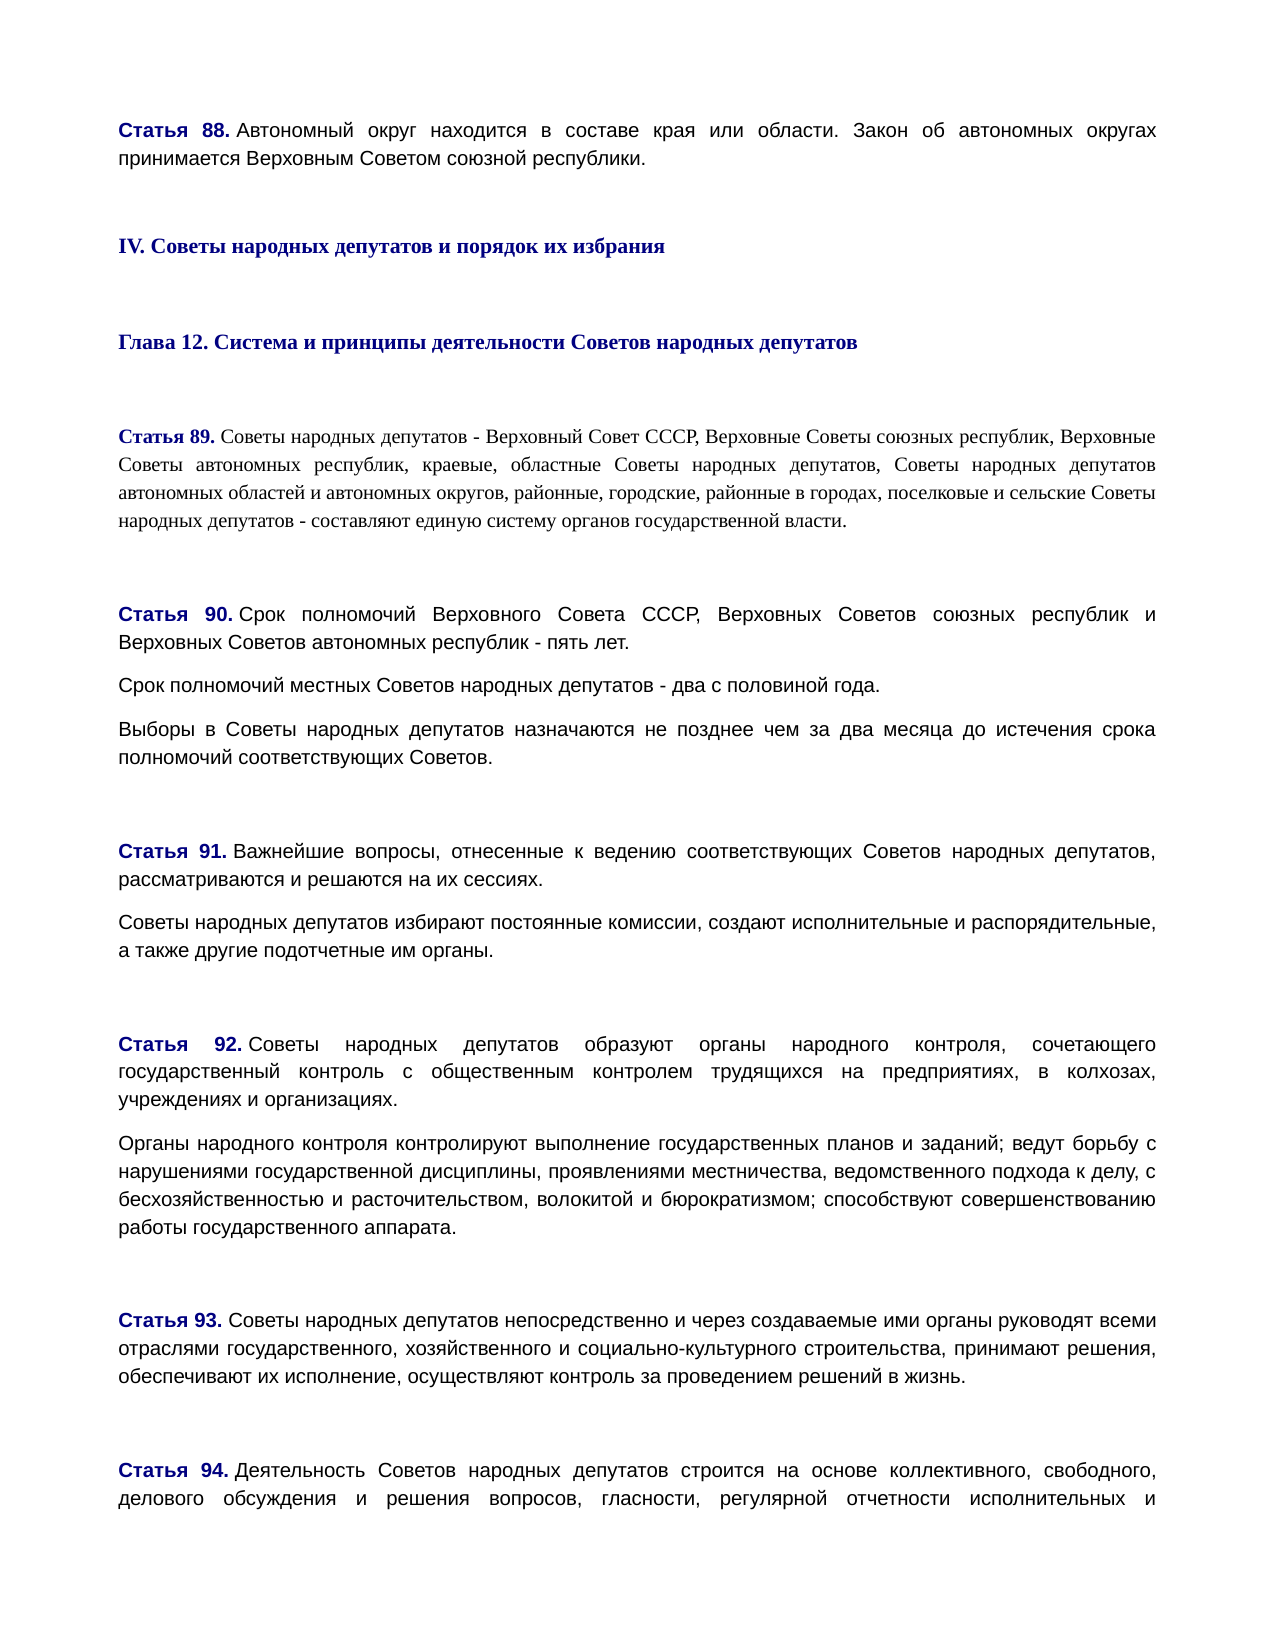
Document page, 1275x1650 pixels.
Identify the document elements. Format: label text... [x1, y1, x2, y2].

text Статья 91. Важнейшие вопросы, отнесенные к ведению соответствующих Советов народных депутатов, рассматриваются и решаются на их сессиях. [118, 839, 1157, 890]
text Статья 90. Срок полномочий Верховного Совета СССР, Верховных Советов союзных республик и Верховных Советов автономных республик - пять лет. [118, 602, 1157, 654]
text Статья 92. Советы народных депутатов образуют органы народного контроля, сочетающего государственный контроль с общественным контролем трудящихся на предприятиях, в колхозах, учреждениях и организациях. [118, 1032, 1157, 1111]
text IV. Советы народных депутатов и порядок их избрания [118, 233, 1157, 258]
text Выборы в Советы народных депутатов назначаются не позднее чем за два месяца до истечения срока полномочий соответствующих Советов. [118, 717, 1157, 769]
text Органы народного контроля контролируют выполнение государственных планов и заданий; ведут борьбу с нарушениями государственной дисциплины, проявлениями местничества, ведомственного подхода к делу, с бесхозяйственностью и расточительством, волокитой и бюрократизмом; способствуют совершенствованию работы государственного аппарата. [118, 1131, 1157, 1238]
text Срок полномочий местных Советов народных депутатов - два с половиной года. [118, 674, 1157, 697]
text Статья 89. Советы народных депутатов - Верховный Совет СССР, Верховные Советы союзных республик, Верховные Советы автономных республик, краевые, областные Советы народных депутатов, Советы народных депутатов автономных областей и автономных округов, районные, городские, районные в городах, поселковые и сельские Советы народных депутатов - составляют единую систему органов государственной власти. [118, 425, 1157, 532]
text Статья 94. Деятельность Советов народных депутатов строится на основе коллективного, свободного, делового обсуждения и решения вопросов, гласности, регулярной отчетности исполнительных и [118, 1458, 1157, 1509]
text Статья 88. Автономный округ находится в составе края или области. Закон об автономных округах принимается Верховным Советом союзной республики. [118, 118, 1157, 169]
text Статья 93. Советы народных депутатов непосредственно и через создаваемые ими органы руководят всеми отраслями государственного, хозяйственного и социально-культурного строительства, принимают решения, обеспечивают их исполнение, осуществляют контроль за проведением решений в жизнь. [118, 1309, 1157, 1388]
text Глава 12. Система и принципы деятельности Советов народных депутатов [118, 329, 1157, 354]
text Советы народных депутатов избирают постоянные комиссии, создают исполнительные и распорядительные, а также другие подотчетные им органы. [118, 910, 1157, 962]
